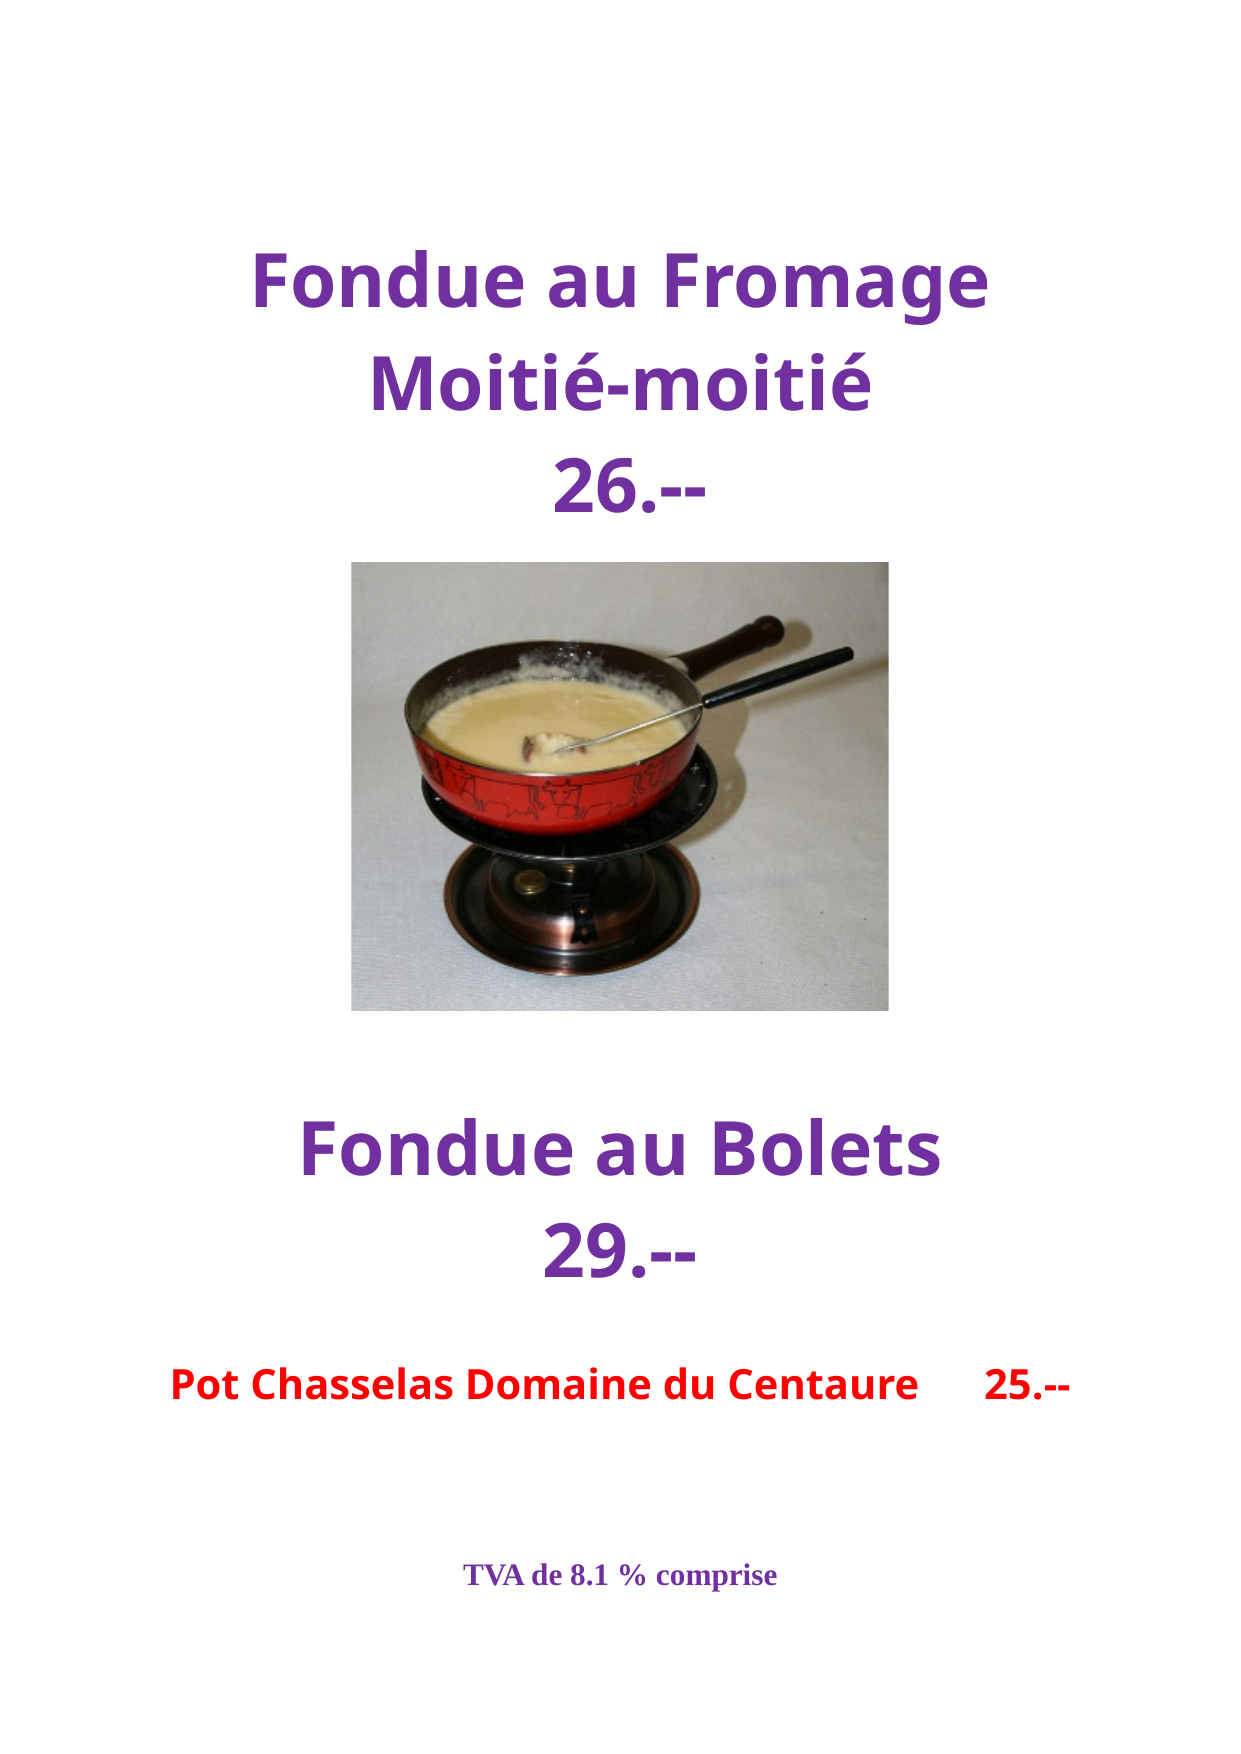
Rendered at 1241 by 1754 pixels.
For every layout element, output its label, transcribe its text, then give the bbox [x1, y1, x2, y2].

text 29.-- [148, 1197, 1093, 1299]
text Moitié-moitié [148, 330, 1093, 432]
text Fondue au Bolets [148, 1095, 1093, 1197]
text 26.-- [148, 432, 1093, 534]
text TVA de 8.1 % comprise [148, 1556, 1093, 1592]
text Pot Chasselas Domaine du Centaure 25.-- [148, 1355, 1093, 1412]
text Fondue au Fromage [148, 228, 1093, 330]
